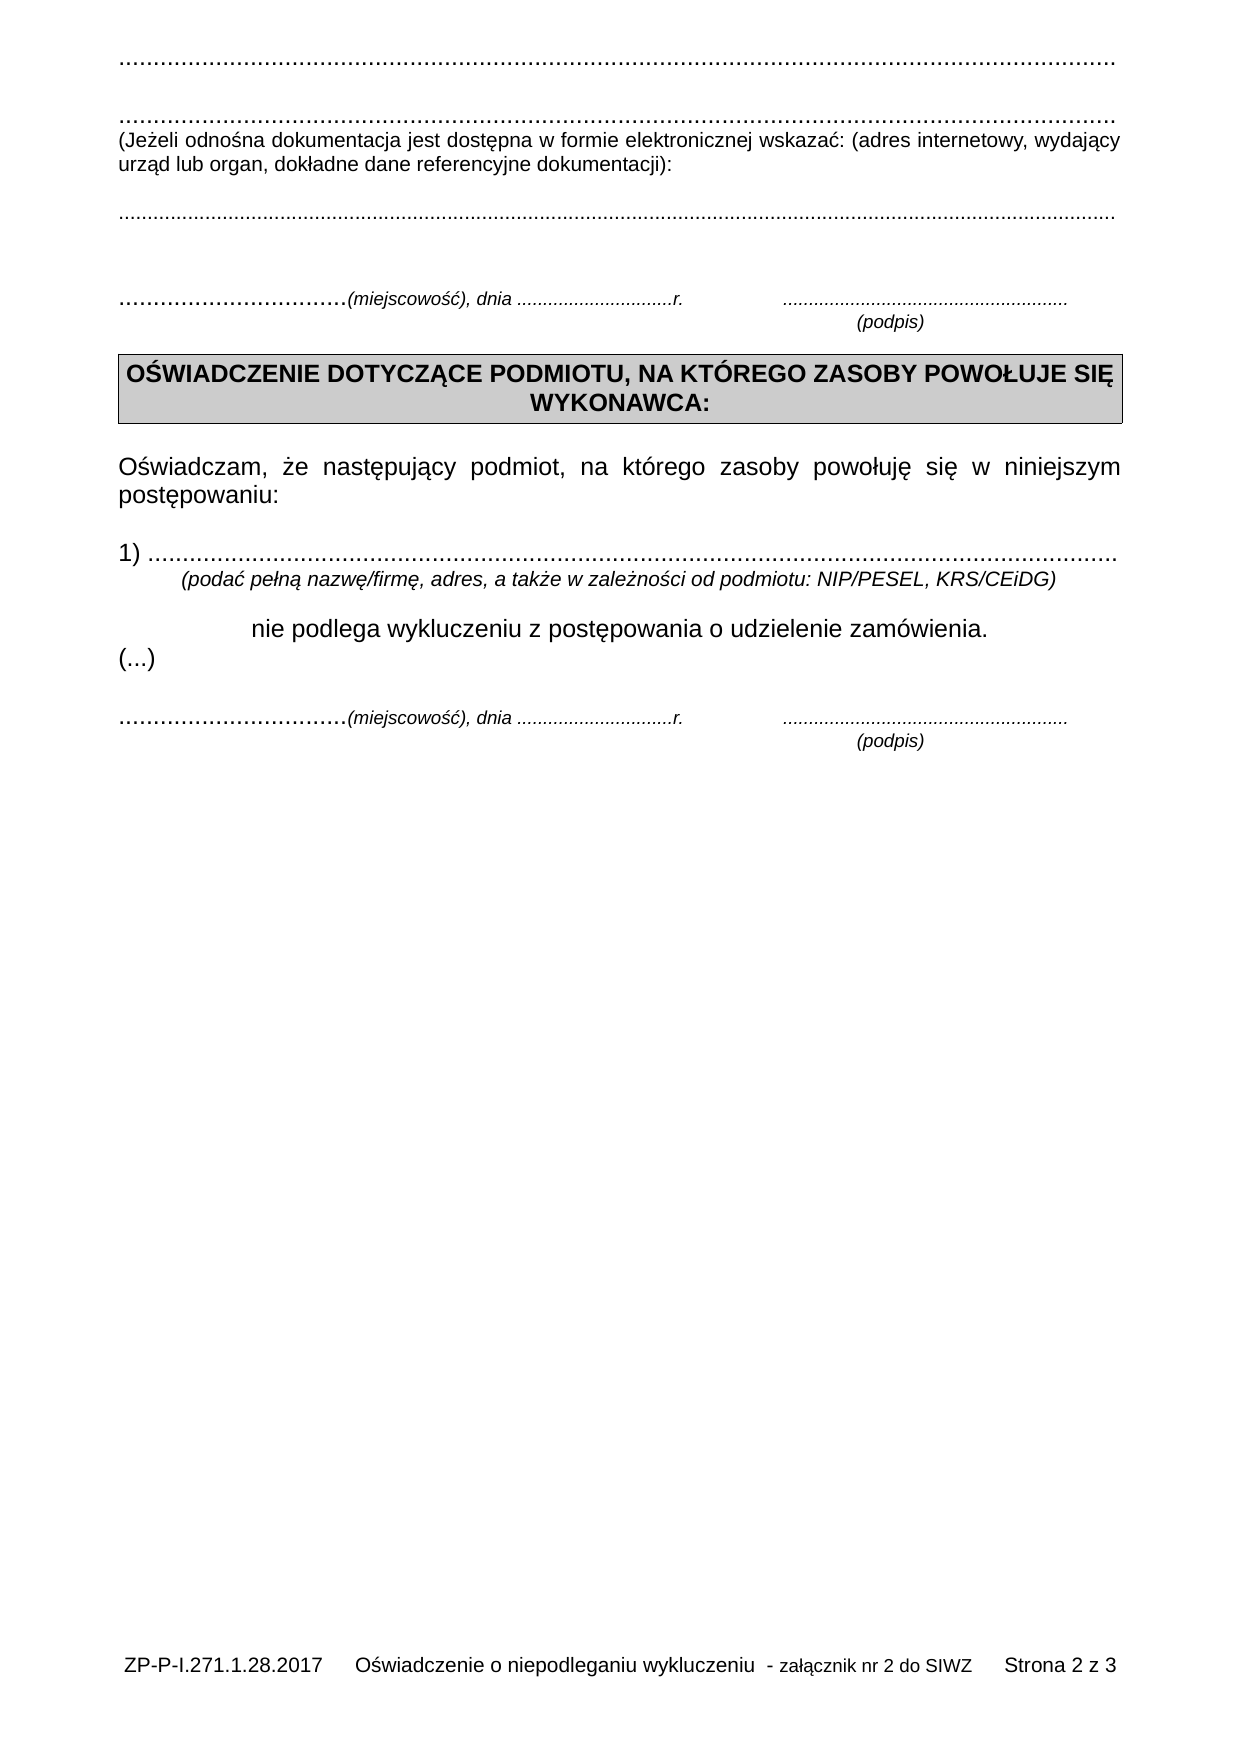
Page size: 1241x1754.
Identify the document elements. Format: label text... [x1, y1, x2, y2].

text (podpis) [118, 310, 1122, 332]
text ................................................................................................................................................ [118, 42, 1122, 71]
text (...) [118, 643, 1122, 672]
text 1) ............................................................................................................................................ [118, 538, 1122, 566]
text .................................(miejscowość), dnia ..............................r. ....................................................... [118, 282, 1122, 310]
text ............................................................................................................................................................................. [118, 200, 1122, 224]
text (Jeżeli odnośna dokumentacja jest dostępna w formie elektronicznej wskazać: (adres internetowy, wydający urząd lub organ, dokładne dane referencyjne dokumentacji): [118, 128, 1122, 176]
text (podpis) [118, 729, 1122, 751]
text .................................(miejscowość), dnia ..............................r. ....................................................... [118, 701, 1122, 729]
text nie podlega wykluczeniu z postępowania o udzielenie zamówienia. [118, 614, 1122, 643]
text Oświadczam, że następujący podmiot, na którego zasoby powołuję się w niniejszym postępowaniu: [118, 451, 1122, 509]
table_header OŚWIADCZENIE DOTYCZĄCE PODMIOTU, NA KTÓREGO ZASOBY POWOŁUJE SIĘ WYKONAWCA: [119, 355, 1122, 423]
text ................................................................................................................................................ [118, 99, 1122, 128]
text (podać pełną nazwę/firmę, adres, a także w zależności od podmiotu: NIP/PESEL, KRS/CEiDG) [118, 566, 1122, 590]
